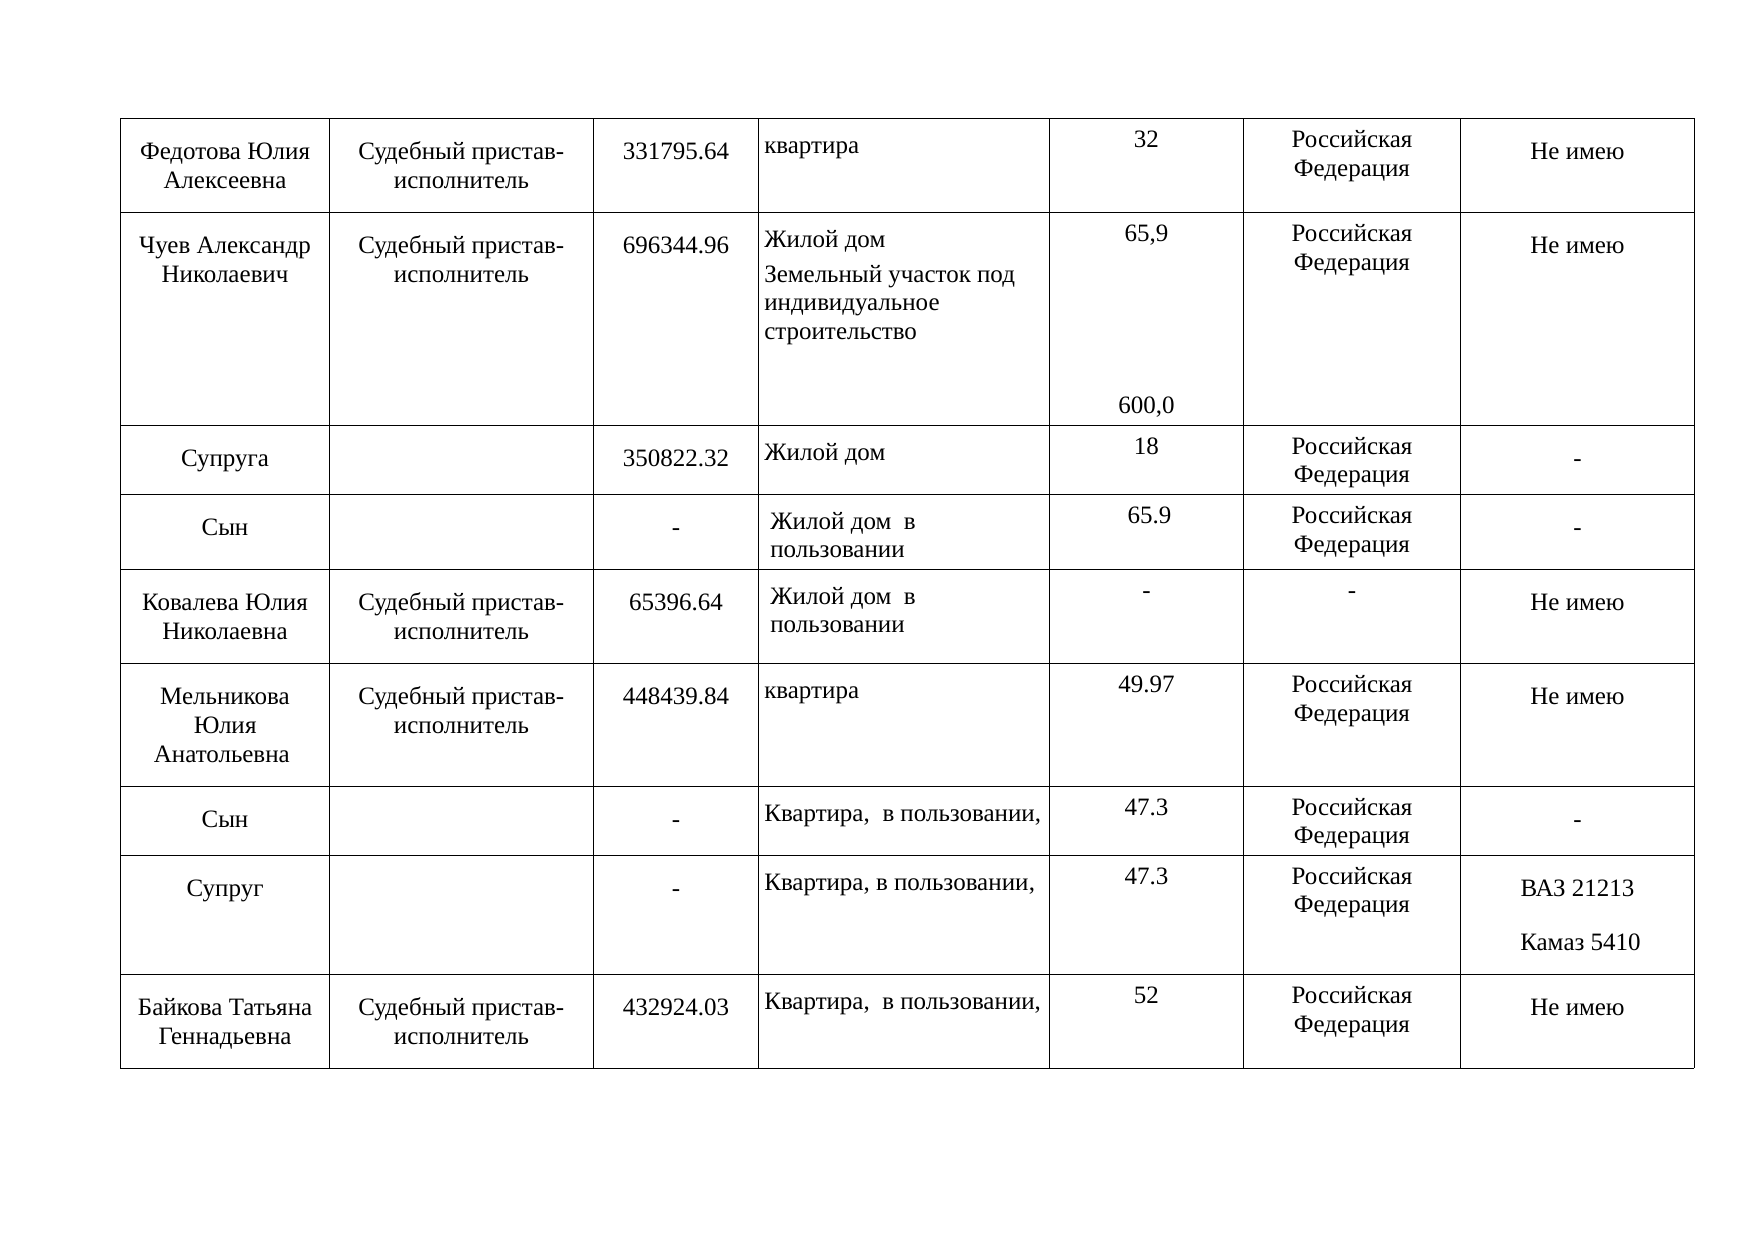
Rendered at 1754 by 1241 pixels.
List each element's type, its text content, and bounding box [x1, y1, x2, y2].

table_cell - [1050, 570, 1243, 663]
table_cell - [1461, 426, 1694, 494]
table_cell Российская Федерация [1244, 664, 1460, 786]
table_cell 65,9 [1050, 495, 1243, 569]
table_cell - [594, 856, 758, 974]
table_cell Судебный пристав-исполнитель [330, 975, 593, 1068]
table_cell Не имею [1461, 664, 1694, 786]
table_cell Не имею [1461, 213, 1694, 425]
table_cell 18 [1050, 426, 1243, 494]
table_cell Сын [121, 495, 329, 569]
table_cell 47,3 [1050, 787, 1243, 855]
table_cell Супруг [121, 856, 329, 974]
table_cell 65,9 600,0 [1050, 213, 1243, 425]
table_cell Жилой дом Земельный участок под индивидуальное строительство [759, 213, 1049, 425]
table_cell 49,97 [1050, 664, 1243, 786]
table_cell - [1244, 570, 1460, 663]
table_cell Российская Федерация [1244, 856, 1460, 974]
table_cell 448439.84 [594, 664, 758, 786]
table_cell Судебный пристав-исполнитель [330, 119, 593, 212]
table_cell Российская Федерация [1244, 975, 1460, 1068]
table_cell Супруга [121, 426, 329, 494]
table_cell Чуев Александр Николаевич [121, 213, 329, 425]
table_cell Не имею [1461, 570, 1694, 663]
table_cell 696344,96 [594, 213, 758, 425]
table_cell - [1461, 787, 1694, 855]
table_cell Российская Федерация [1244, 213, 1460, 425]
table_cell Не имею [1461, 975, 1694, 1068]
table_cell Байкова Татьяна Геннадьевна [121, 975, 329, 1068]
table_cell - [594, 495, 758, 569]
table_cell 350822,32 [594, 426, 758, 494]
table_cell ВАЗ 21213 Камаз 5410 [1461, 856, 1694, 974]
table_cell Российская Федерация [1244, 787, 1460, 855]
table_cell Квартира, в пользовании, [759, 975, 1049, 1068]
table_cell Жилой дом в пользовании [759, 570, 1049, 663]
table_cell Судебный пристав-исполнитель [330, 664, 593, 786]
table_cell Российская Федерация [1244, 495, 1460, 569]
table_cell 432924,03 [594, 975, 758, 1068]
table_cell Судебный пристав-исполнитель [330, 570, 593, 663]
table_cell квартира [759, 119, 1049, 212]
table_cell 32 [1050, 119, 1243, 212]
table_cell Жилой дом в пользовании [759, 495, 1049, 569]
table_cell Мельникова Юлия Анатольевна [121, 664, 329, 786]
table_cell Российская Федерация [1244, 119, 1460, 212]
table_cell Жилой дом [759, 426, 1049, 494]
table_cell 331795.64 [594, 119, 758, 212]
table_cell Квартира, в пользовании, [759, 787, 1049, 855]
table_cell - [1461, 495, 1694, 569]
table_cell Федотова Юлия Алексеевна [121, 119, 329, 212]
table_cell [330, 495, 593, 569]
table_cell Квартира, в пользовании, [759, 856, 1049, 974]
table_cell [330, 426, 593, 494]
table_cell [330, 856, 593, 974]
table_cell [330, 787, 593, 855]
table_cell Сын [121, 787, 329, 855]
table_cell - [594, 787, 758, 855]
table_cell Российская Федерация [1244, 426, 1460, 494]
table_cell Ковалева Юлия Николаевна [121, 570, 329, 663]
table_cell Не имею [1461, 119, 1694, 212]
table_cell Судебный пристав-исполнитель [330, 213, 593, 425]
table_cell 47,3 [1050, 856, 1243, 974]
table_cell 52 [1050, 975, 1243, 1068]
table_cell квартира [759, 664, 1049, 786]
table_cell 65396,64 [594, 570, 758, 663]
